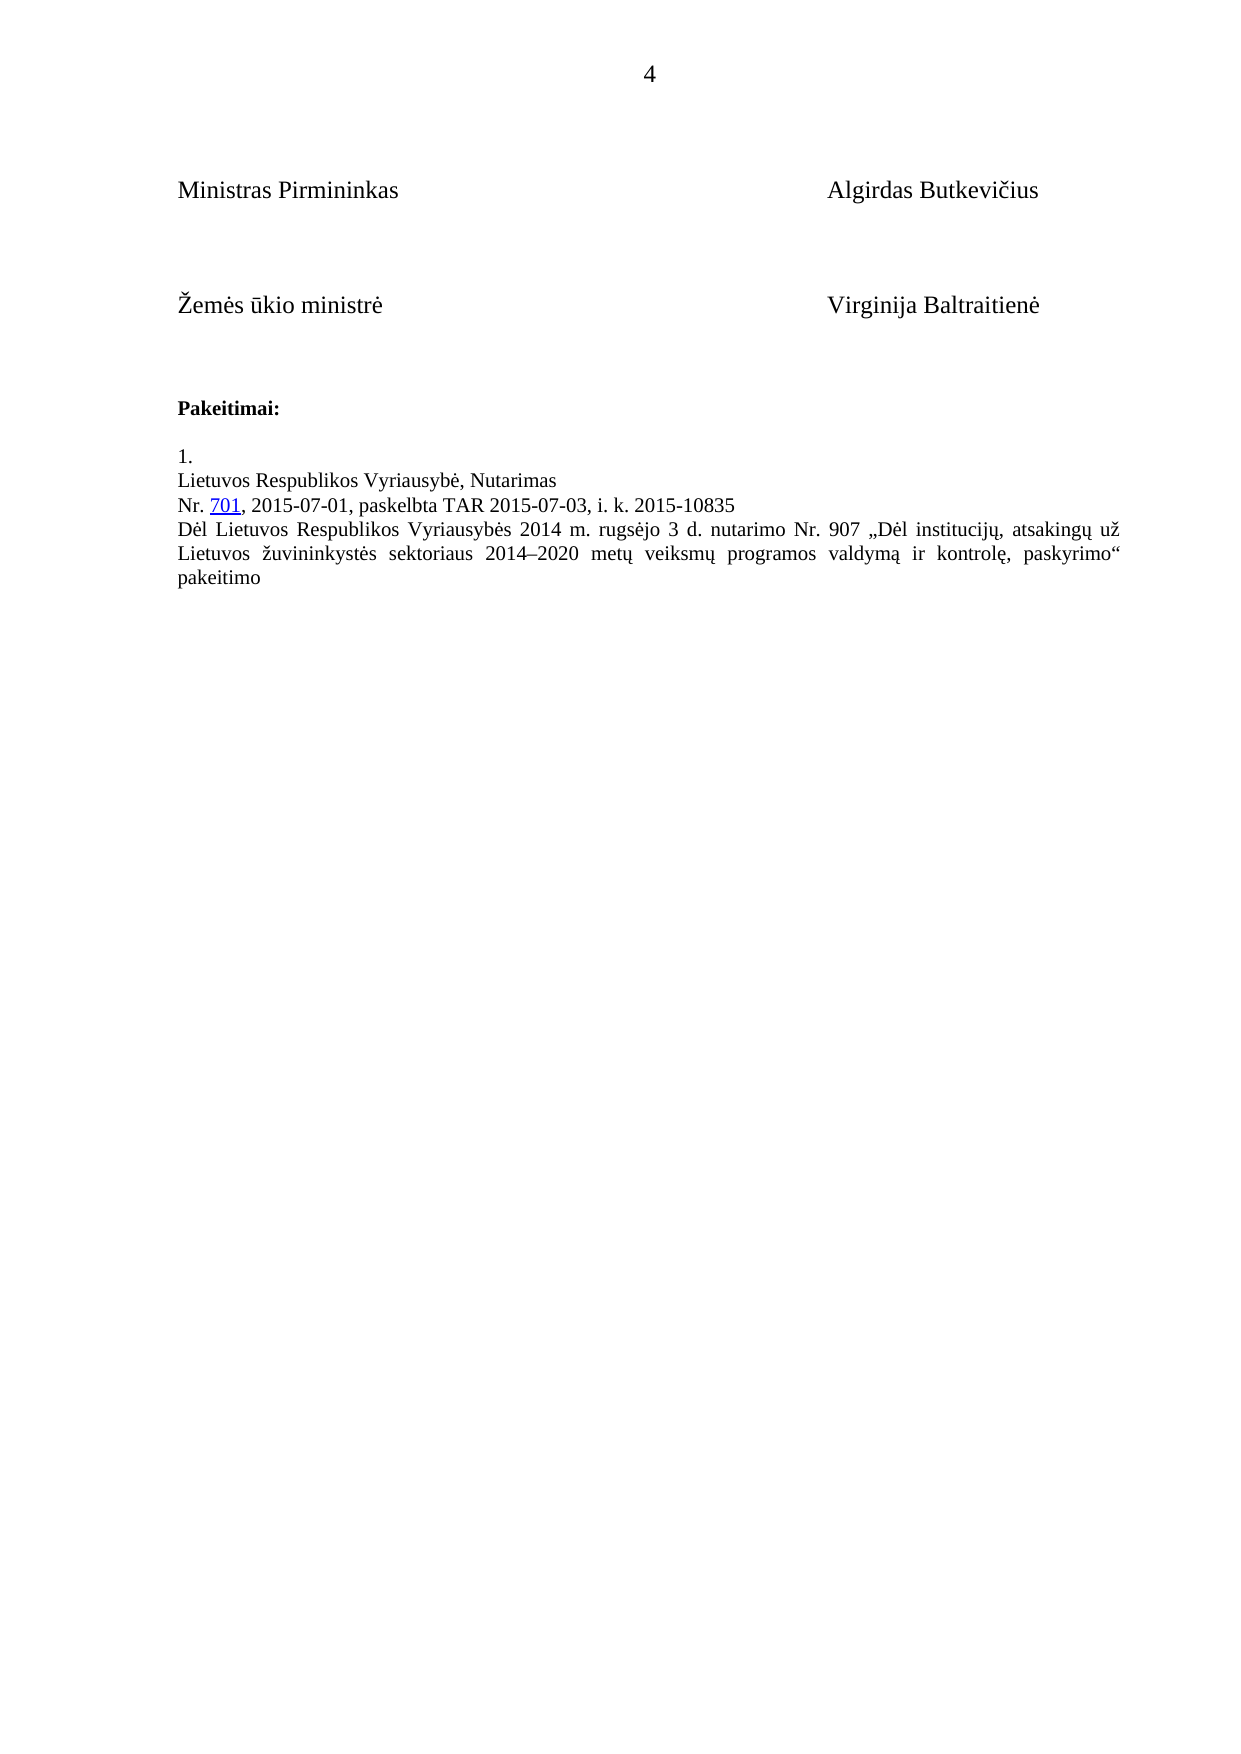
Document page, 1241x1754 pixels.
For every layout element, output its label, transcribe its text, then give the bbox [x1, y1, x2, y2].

text Pakeitimai: [177, 396, 1122, 420]
text Lietuvos Respublikos Vyriausybė, Nutarimas [177, 468, 1122, 492]
text Ministras Pirmininkas Algirdas Butkevičius [177, 176, 1122, 204]
text Dėl Lietuvos Respublikos Vyriausybės 2014 m. rugsėjo 3 d. nutarimo Nr. 907 „Dėl institucijų, atsakingų už Lietuvos žuvininkystės sektoriaus 2014–2020 metų veiksmų programos valdymą ir kontrolę, paskyrimo“ pakeitimo [177, 517, 1122, 589]
text 1. [177, 444, 1122, 468]
text Nr. 701, 2015-07-01, paskelbta TAR 2015-07-03, i. k. 2015-10835 [177, 492, 1122, 517]
text Žemės ūkio ministrė Virginija Baltraitienė [177, 291, 1122, 319]
